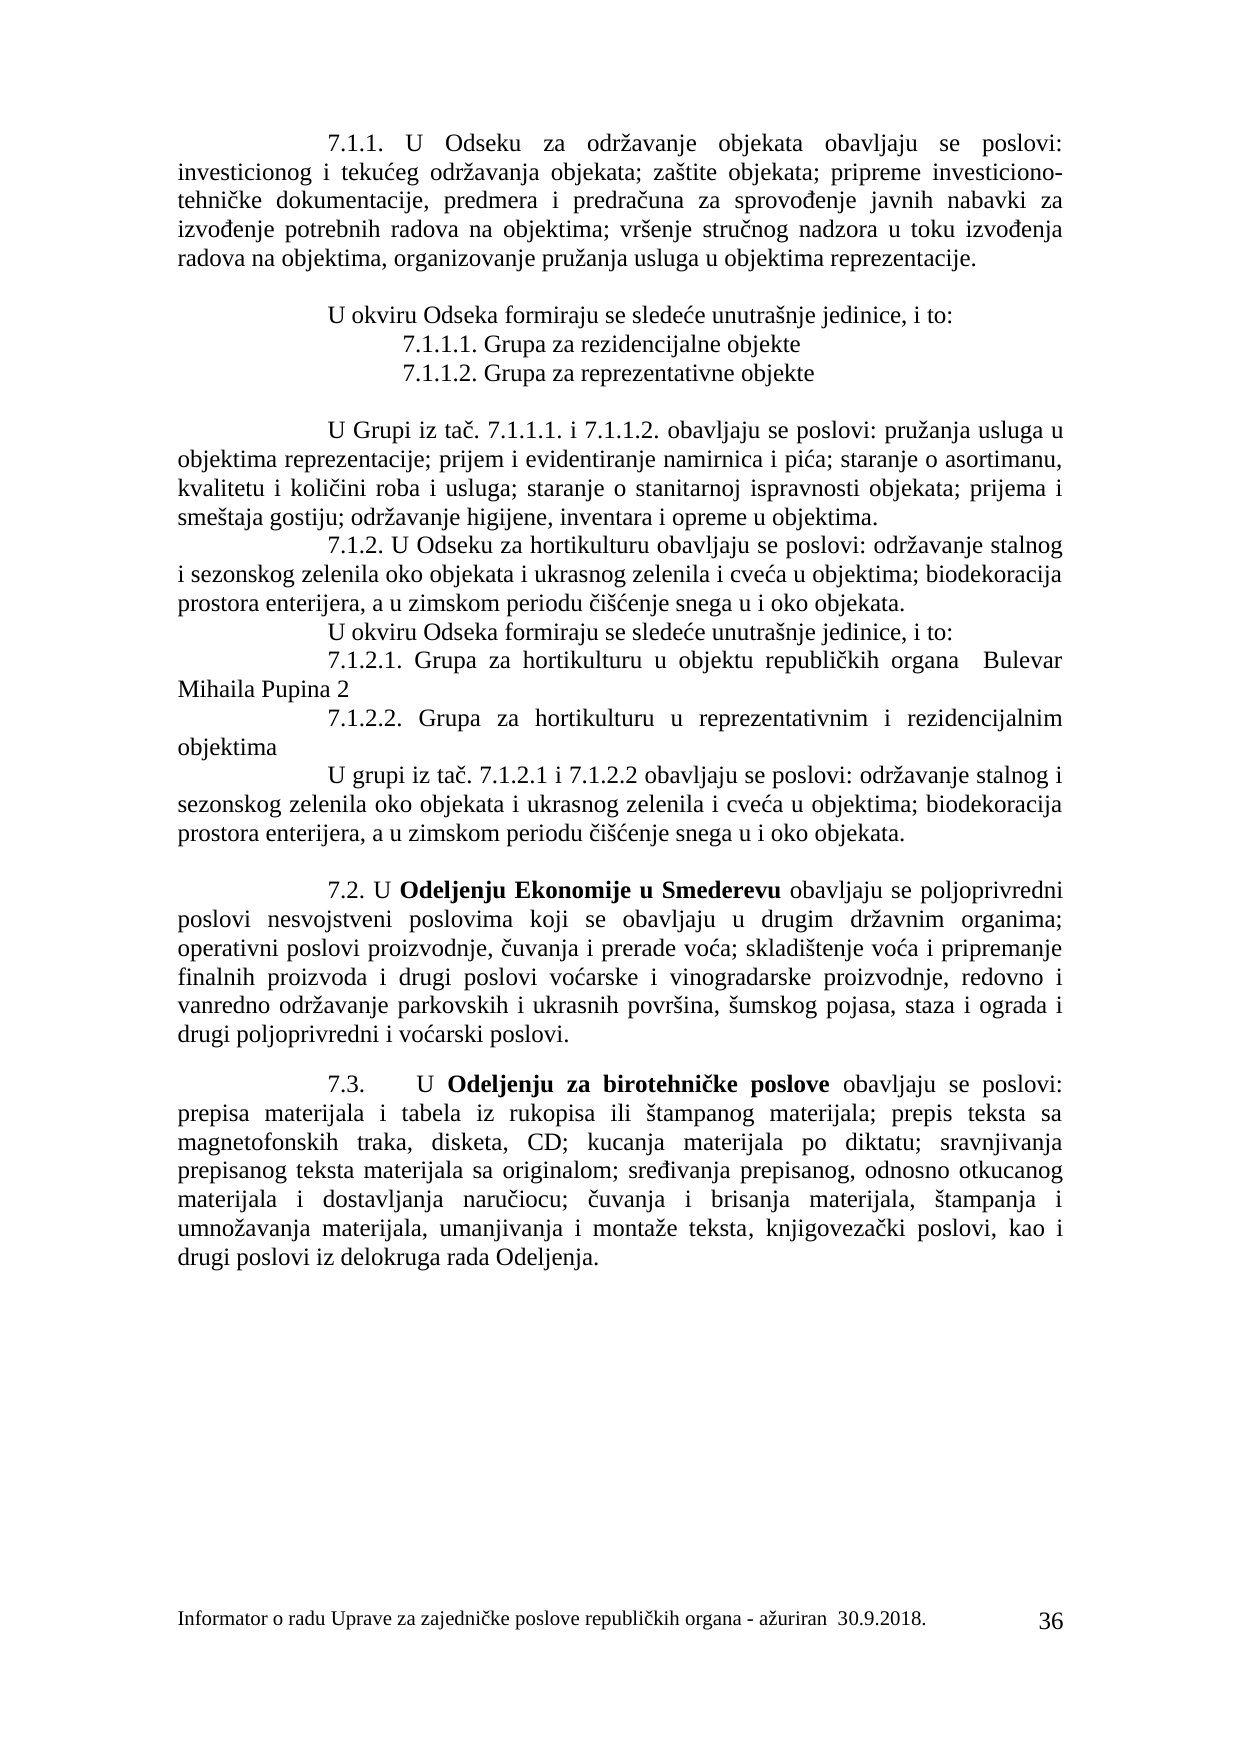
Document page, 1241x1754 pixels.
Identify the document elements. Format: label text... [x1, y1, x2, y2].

text 7.1.1.2. Grupa za reprezentativne objekte [177, 358, 1063, 387]
text 7.1.2.2. Grupa za hortikulturu u reprezentativnim i rezidencijalnim objektima [177, 703, 1063, 760]
text 7.1.2.1. Grupa za hortikulturu u objektu republičkih organa Bulevar Mihaila Pupina 2 [177, 645, 1063, 703]
text U okviru Odseka formiraju se sledeće unutrašnje jedinice, i to: [177, 617, 1063, 645]
text U grupi iz tač. 7.1.2.1 i 7.1.2.2 obavlјaju se poslovi: održavanje stalnog i sezonskog zelenila oko objekata i ukrasnog zelenila i cveća u objektima; biodekoracija prostora enterijera, a u zimskom periodu čišćenje snega u i oko objekata. [177, 760, 1063, 847]
text 7.1.1.1. Grupa za rezidencijalne objekte [177, 329, 1063, 358]
text 7.2. U Odelјenju Ekonomije u Smederevu obavlјaju se polјoprivredni poslovi nesvojstveni poslovima koji se obavlјaju u drugim državnim organima; operativni poslovi proizvodnje, čuvanja i prerade voća; skladištenje voća i pripremanje finalnih proizvoda i drugi poslovi voćarske i vinogradarske proizvodnje, redovno i vanredno održavanje parkovskih i ukrasnih površina, šumskog pojasa, staza i ograda i drugi polјoprivredni i voćarski poslovi. [177, 875, 1063, 1048]
text U Grupi iz tač. 7.1.1.1. i 7.1.1.2. obavlјaju se poslovi: pružanja usluga u objektima reprezentacije; prijem i evidentiranje namirnica i pića; staranje o asortimanu, kvalitetu i količini roba i usluga; staranje o stanitarnoj ispravnosti objekata; prijema i smeštaja gostiju; održavanje higijene, inventara i opreme u objektima. [177, 415, 1063, 530]
text U okviru Odseka formiraju se sledeće unutrašnje jedinice, i to: [177, 300, 1063, 329]
text 7.3. U Odelјenju za birotehničke poslove obavlјaju se poslovi: prepisa materijala i tabela iz rukopisa ili štampanog materijala; prepis teksta sa magnetofonskih traka, disketa, CD; kucanja materijala po diktatu; sravnjivanja prepisanog teksta materijala sa originalom; sređivanja prepisanog, odnosno otkucanog materijala i dostavlјanja naručiocu; čuvanja i brisanja materijala, štampanja i umnožavanja materijala, umanjivanja i montaže teksta, knjigovezački poslovi, kao i drugi poslovi iz delokruga rada Odelјenja. [177, 1069, 1063, 1271]
text 7.1.1. U Odseku za održavanje objekata obavlјaju se poslovi: investicionog i tekućeg održavanja objekata; zaštite objekata; pripreme investiciono-tehničke dokumentacije, predmera i predračuna za sprovođenje javnih nabavki za izvođenje potrebnih radova na objektima; vršenje stručnog nadzora u toku izvođenja radova na objektima, organizovanje pružanja usluga u objektima reprezentacije. [177, 128, 1063, 272]
text 7.1.2. U Odseku za hortikulturu obavlјaju se poslovi: održavanje stalnog i sezonskog zelenila oko objekata i ukrasnog zelenila i cveća u objektima; biodekoracija prostora enterijera, a u zimskom periodu čišćenje snega u i oko objekata. [177, 530, 1063, 617]
